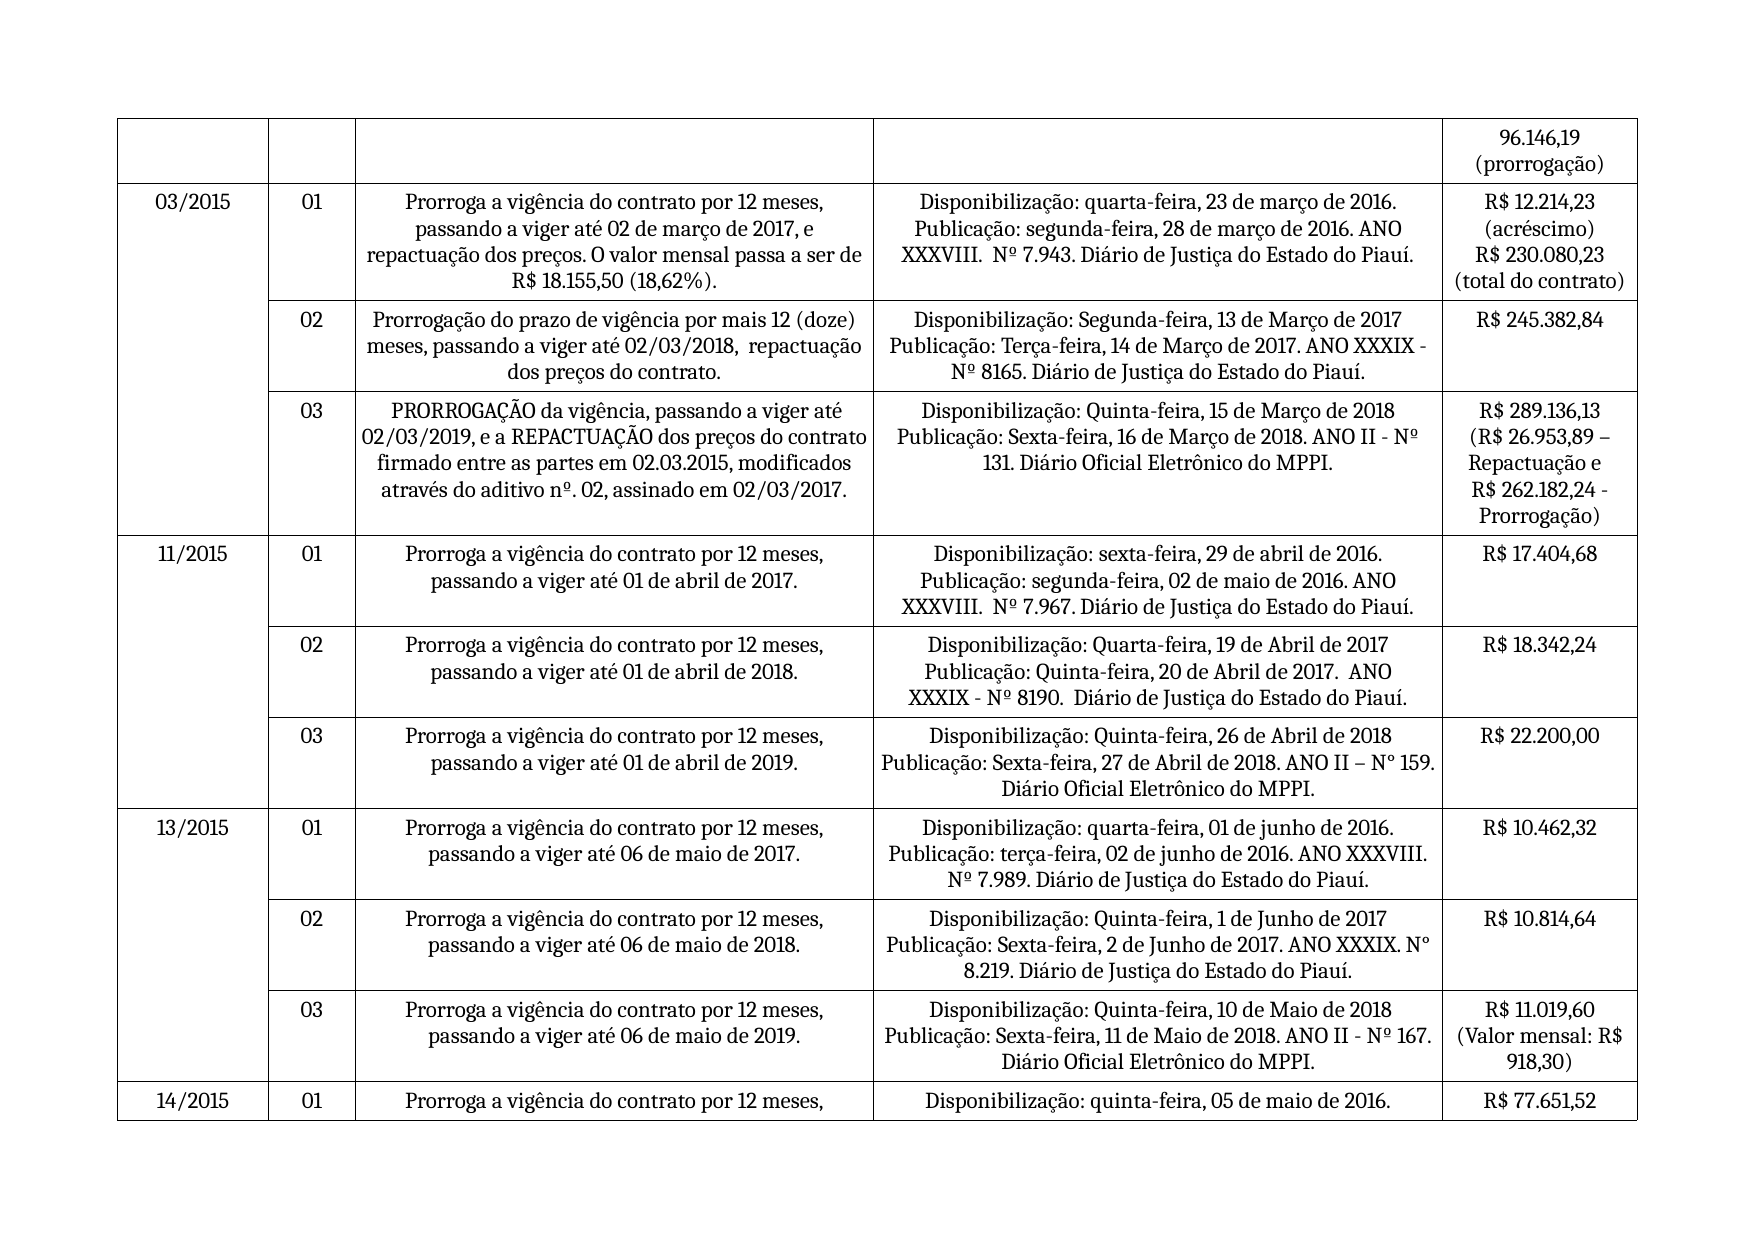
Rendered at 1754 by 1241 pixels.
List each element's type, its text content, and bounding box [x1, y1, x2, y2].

table_cell 03/2015 [118, 184, 268, 535]
table_cell R$ 11.019,60 (Valor mensal: R$ 918,30) [1443, 991, 1637, 1081]
table_cell R$ 10.814,64 [1443, 900, 1637, 990]
table_cell Prorroga a vigência do contrato por 12 meses, passando a viger até 06 de maio de 2018. [356, 900, 873, 990]
table_cell 01 [269, 1082, 355, 1119]
table_cell 14/2015 [118, 1082, 268, 1119]
table_cell 02 [269, 900, 355, 990]
table_cell Prorroga a vigência do contrato por 12 meses, passando a viger até 06 de maio de 2017. [356, 809, 873, 899]
table_cell Prorroga a vigência do contrato por 12 meses, passando a viger até 06 de maio de 2019. [356, 991, 873, 1081]
table_cell Disponibilização: Quinta-feira, 26 de Abril de 2018 Publicação: Sexta-feira, 27 de Abril de 2018. ANO II – N° 159. Diário Oficial Eletrônico do MPPI. [874, 718, 1442, 808]
table_cell R$ 22.200,00 [1443, 718, 1637, 808]
table_cell R$ 77.651,52 [1443, 1082, 1637, 1119]
table_cell 01 [269, 184, 355, 300]
table_cell R$ 18.342,24 [1443, 627, 1637, 717]
table_cell 02 [269, 627, 355, 717]
table_cell Disponibilização: Quarta-feira, 19 de Abril de 2017 Publicação: Quinta-feira, 20 de Abril de 2017. ANO XXXIX - Nº 8190. Diário de Justiça do Estado do Piauí. [874, 627, 1442, 717]
table_cell [874, 119, 1442, 183]
table_cell Disponibilização: Quinta-feira, 15 de Março de 2018 Publicação: Sexta-feira, 16 de Março de 2018. ANO II - Nº 131. Diário Oficial Eletrônico do MPPI. [874, 392, 1442, 535]
table_cell R$ 17.404,68 [1443, 536, 1637, 626]
table_cell Prorroga a vigência do contrato por 12 meses, passando a viger até 01 de abril de 2018. [356, 627, 873, 717]
table_cell Prorroga a vigência do contrato por 12 meses, passando a viger até 02 de março de 2017, e repactuação dos preços. O valor mensal passa a ser de R$ 18.155,50 (18,62%). [356, 184, 873, 300]
table_cell Disponibilização: Quinta-feira, 1 de Junho de 2017 Publicação: Sexta-feira, 2 de Junho de 2017. ANO XXXIX. N° 8.219. Diário de Justiça do Estado do Piauí. [874, 900, 1442, 990]
table_cell [269, 119, 355, 183]
table_cell Disponibilização: Segunda-feira, 13 de Março de 2017 Publicação: Terça-feira, 14 de Março de 2017. ANO XXXIX - Nº 8165. Diário de Justiça do Estado do Piauí. [874, 301, 1442, 391]
table_cell Prorrogação do prazo de vigência por mais 12 (doze) meses, passando a viger até 02/03/2018, repactuação dos preços do contrato. [356, 301, 873, 391]
table_cell PRORROGAÇÃO da vigência, passando a viger até 02/03/2019, e a REPACTUAÇÃO dos preços do contrato firmado entre as partes em 02.03.2015, modificados através do aditivo nº. 02, assinado em 02/03/2017. [356, 392, 873, 535]
table_cell 03 [269, 718, 355, 808]
table_cell R$ 10.462,32 [1443, 809, 1637, 899]
table_cell Prorroga a vigência do contrato por 12 meses, passando a viger até 01 de abril de 2019. [356, 718, 873, 808]
table_cell Disponibilização: sexta-feira, 29 de abril de 2016. Publicação: segunda-feira, 02 de maio de 2016. ANO XXXVIII. Nº 7.967. Diário de Justiça do Estado do Piauí. [874, 536, 1442, 626]
table_cell Disponibilização: quarta-feira, 23 de março de 2016. Publicação: segunda-feira, 28 de março de 2016. ANO XXXVIII. Nº 7.943. Diário de Justiça do Estado do Piauí. [874, 184, 1442, 300]
table_cell [118, 119, 268, 183]
table_cell Prorroga a vigência do contrato por 12 meses, [356, 1082, 873, 1119]
table_cell Disponibilização: quinta-feira, 05 de maio de 2016. [874, 1082, 1442, 1119]
table_cell R$ 12.214,23 (acréscimo) R$ 230.080,23 (total do contrato) [1443, 184, 1637, 300]
table_cell 03 [269, 991, 355, 1081]
table_cell 11/2015 [118, 536, 268, 808]
table_cell Disponibilização: Quinta-feira, 10 de Maio de 2018 Publicação: Sexta-feira, 11 de Maio de 2018. ANO II - Nº 167. Diário Oficial Eletrônico do MPPI. [874, 991, 1442, 1081]
table_cell 01 [269, 536, 355, 626]
table_cell Prorroga a vigência do contrato por 12 meses, passando a viger até 01 de abril de 2017. [356, 536, 873, 626]
table_cell 03 [269, 392, 355, 535]
table_cell R$ 245.382,84 [1443, 301, 1637, 391]
table_cell R$ 289.136,13 (R$ 26.953,89 – Repactuação e R$ 262.182,24 - Prorrogação) [1443, 392, 1637, 535]
table_cell 02 [269, 301, 355, 391]
table_cell 01 [269, 809, 355, 899]
table_cell 96.146,19 (prorrogação) [1443, 119, 1637, 183]
table_cell Disponibilização: quarta-feira, 01 de junho de 2016. Publicação: terça-feira, 02 de junho de 2016. ANO XXXVIII. Nº 7.989. Diário de Justiça do Estado do Piauí. [874, 809, 1442, 899]
table_cell [356, 119, 873, 183]
table_cell 13/2015 [118, 809, 268, 1081]
